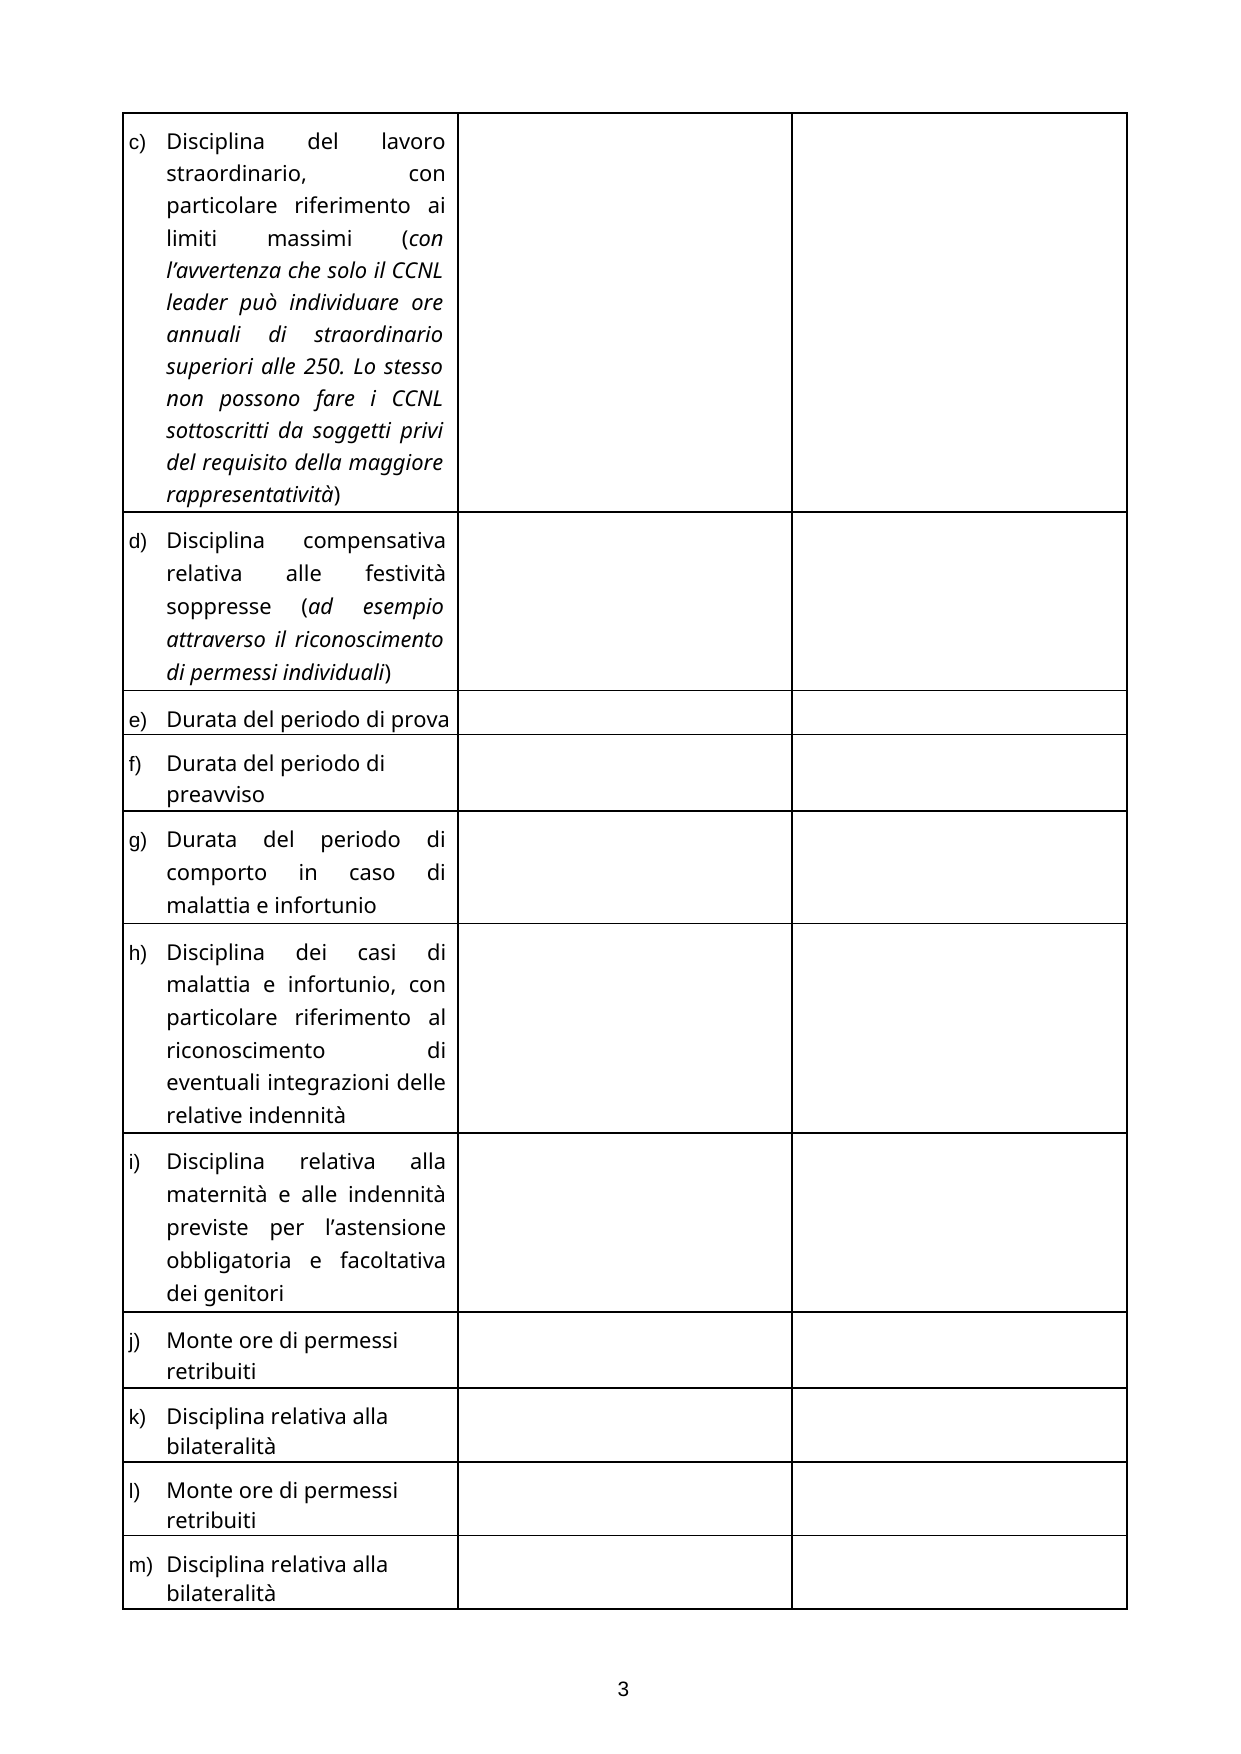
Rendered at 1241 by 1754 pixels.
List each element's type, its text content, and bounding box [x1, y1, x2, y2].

table_cell Durata del periodo di comporto in caso di malattia e infortunio [124, 812, 457, 922]
table_cell [459, 735, 791, 810]
table_cell [459, 513, 791, 689]
table_cell [459, 812, 791, 922]
table_cell [459, 1313, 791, 1387]
table_cell [793, 1313, 1126, 1387]
table_cell [459, 1389, 791, 1461]
table_cell [793, 1134, 1126, 1311]
table_cell [459, 1463, 791, 1534]
table_cell Disciplina relativa alla bilateralità [124, 1536, 457, 1608]
table_cell Monte ore di permessi retribuiti [124, 1313, 457, 1387]
table_cell [459, 924, 791, 1132]
table_cell [459, 114, 791, 511]
table_cell [459, 1134, 791, 1311]
table_cell [793, 735, 1126, 810]
table_cell Durata del periodo di prova [124, 691, 457, 733]
table_cell Monte ore di permessi retribuiti [124, 1463, 457, 1534]
table_cell [793, 114, 1126, 511]
table_cell Durata del periodo di preavviso [124, 735, 457, 810]
table_cell [793, 691, 1126, 733]
table_cell Disciplina compensativa relativa alle festività soppresse (ad esempio attraverso il riconoscimento di permessi individuali) [124, 513, 457, 689]
table_cell [793, 1536, 1126, 1608]
table_cell [793, 513, 1126, 689]
table_cell Disciplina dei casi di malattia e infortunio, con particolare riferimento al riconoscimento di eventuali integrazioni delle relative indennità [124, 924, 457, 1132]
table_cell Disciplina relativa alla maternità e alle indennità previste per l’astensione obbligatoria e facoltativa dei genitori [124, 1134, 457, 1311]
table_cell [793, 1389, 1126, 1461]
table_cell [459, 691, 791, 733]
table_cell [459, 1536, 791, 1608]
table_cell [793, 924, 1126, 1132]
table_cell [793, 1463, 1126, 1534]
table_cell [793, 812, 1126, 922]
table_cell Disciplina relativa alla bilateralità [124, 1389, 457, 1461]
table_cell Disciplina del lavoro straordinario, con particolare riferimento ai limiti massimi (con l’avvertenza che solo il CCNL leader può individuare ore annuali di straordinario superiori alle 250. Lo stesso non possono fare i CCNL sottoscritti da soggetti privi del requisito della maggiore rappresentatività) [124, 114, 457, 511]
